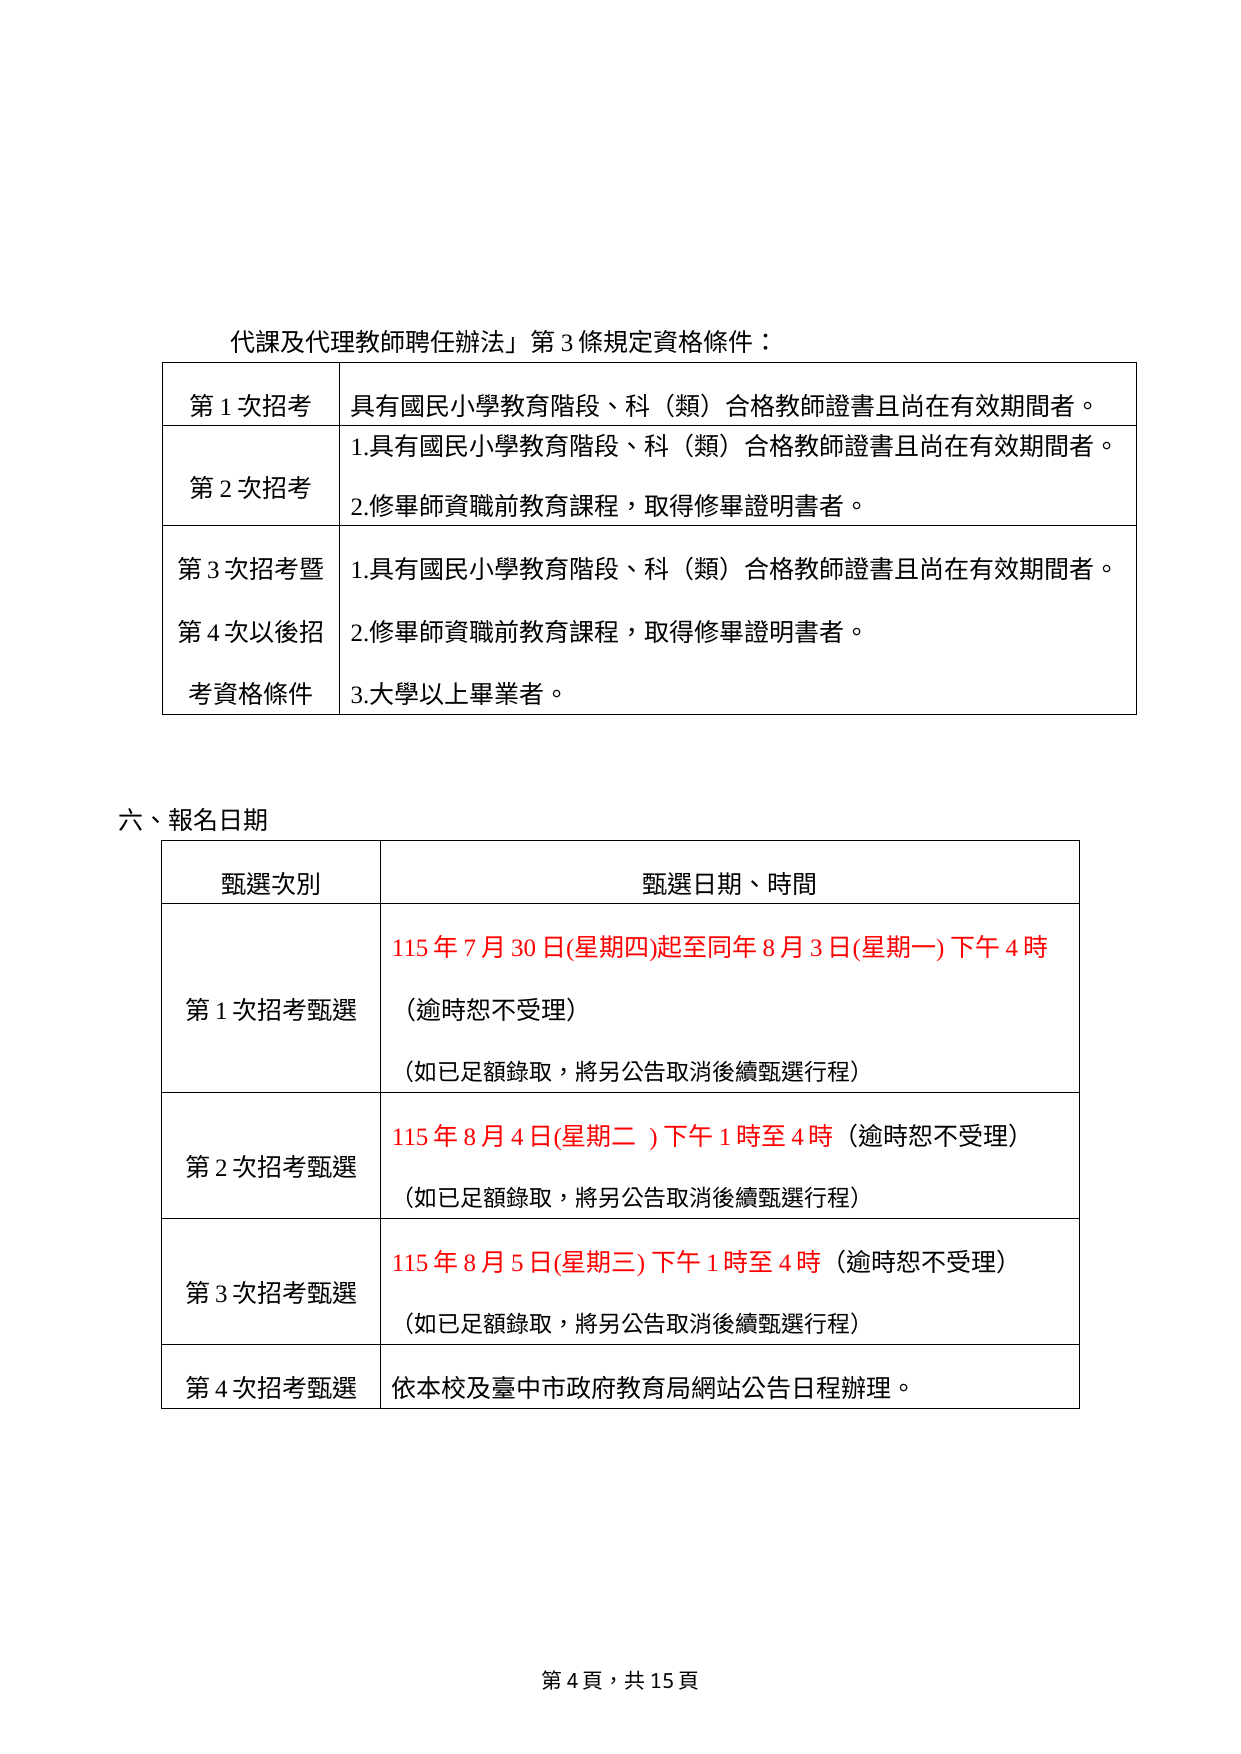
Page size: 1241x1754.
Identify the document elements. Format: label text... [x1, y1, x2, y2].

table_cell 第2次招考甄選 [162, 1093, 380, 1218]
table_header 具有國民小學教育階段、科（類）合格教師證書且尚在有效期間者。 [340, 363, 1136, 425]
table_cell 1.具有國民小學教育階段、科（類）合格教師證書且尚在有效期間者。 2.修畢師資職前教育課程，取得修畢證明書者。 [340, 426, 1136, 525]
text 六、報名日期 [118, 777, 1122, 840]
table_header 第1次招考 [163, 363, 339, 425]
table_cell 第2次招考 [163, 426, 339, 525]
table_cell 115年7月30日(星期四)起至同年8月3日(星期一) 下午4時 （逾時恕不受理） （如已足額錄取，將另公告取消後續甄選行程） [381, 904, 1079, 1092]
table_header 甄選次別 [162, 841, 380, 903]
table_cell 115年8月4日(星期二 ) 下午1時至4時（逾時恕不受理） （如已足額錄取，將另公告取消後續甄選行程） [381, 1093, 1079, 1218]
table_cell 第1次招考甄選 [162, 904, 380, 1092]
table_cell 第4次招考甄選 [162, 1345, 380, 1407]
table_cell 依本校及臺中市政府教育局網站公告日程辦理。 [381, 1345, 1079, 1407]
table_cell 第3次招考甄選 [162, 1219, 380, 1344]
table_cell 第3次招考暨 第4次以後招考資格條件 [163, 526, 339, 714]
table_cell 1.具有國民小學教育階段、科（類）合格教師證書且尚在有效期間者。 2.修畢師資職前教育課程，取得修畢證明書者。 3.大學以上畢業者。 [340, 526, 1136, 714]
table_header 甄選日期、時間 [381, 841, 1079, 903]
text 代課及代理教師聘任辦法」第3條規定資格條件： [231, 299, 1122, 362]
table_cell 115年8月5日(星期三) 下午1時至4時（逾時恕不受理） （如已足額錄取，將另公告取消後續甄選行程） [381, 1219, 1079, 1344]
